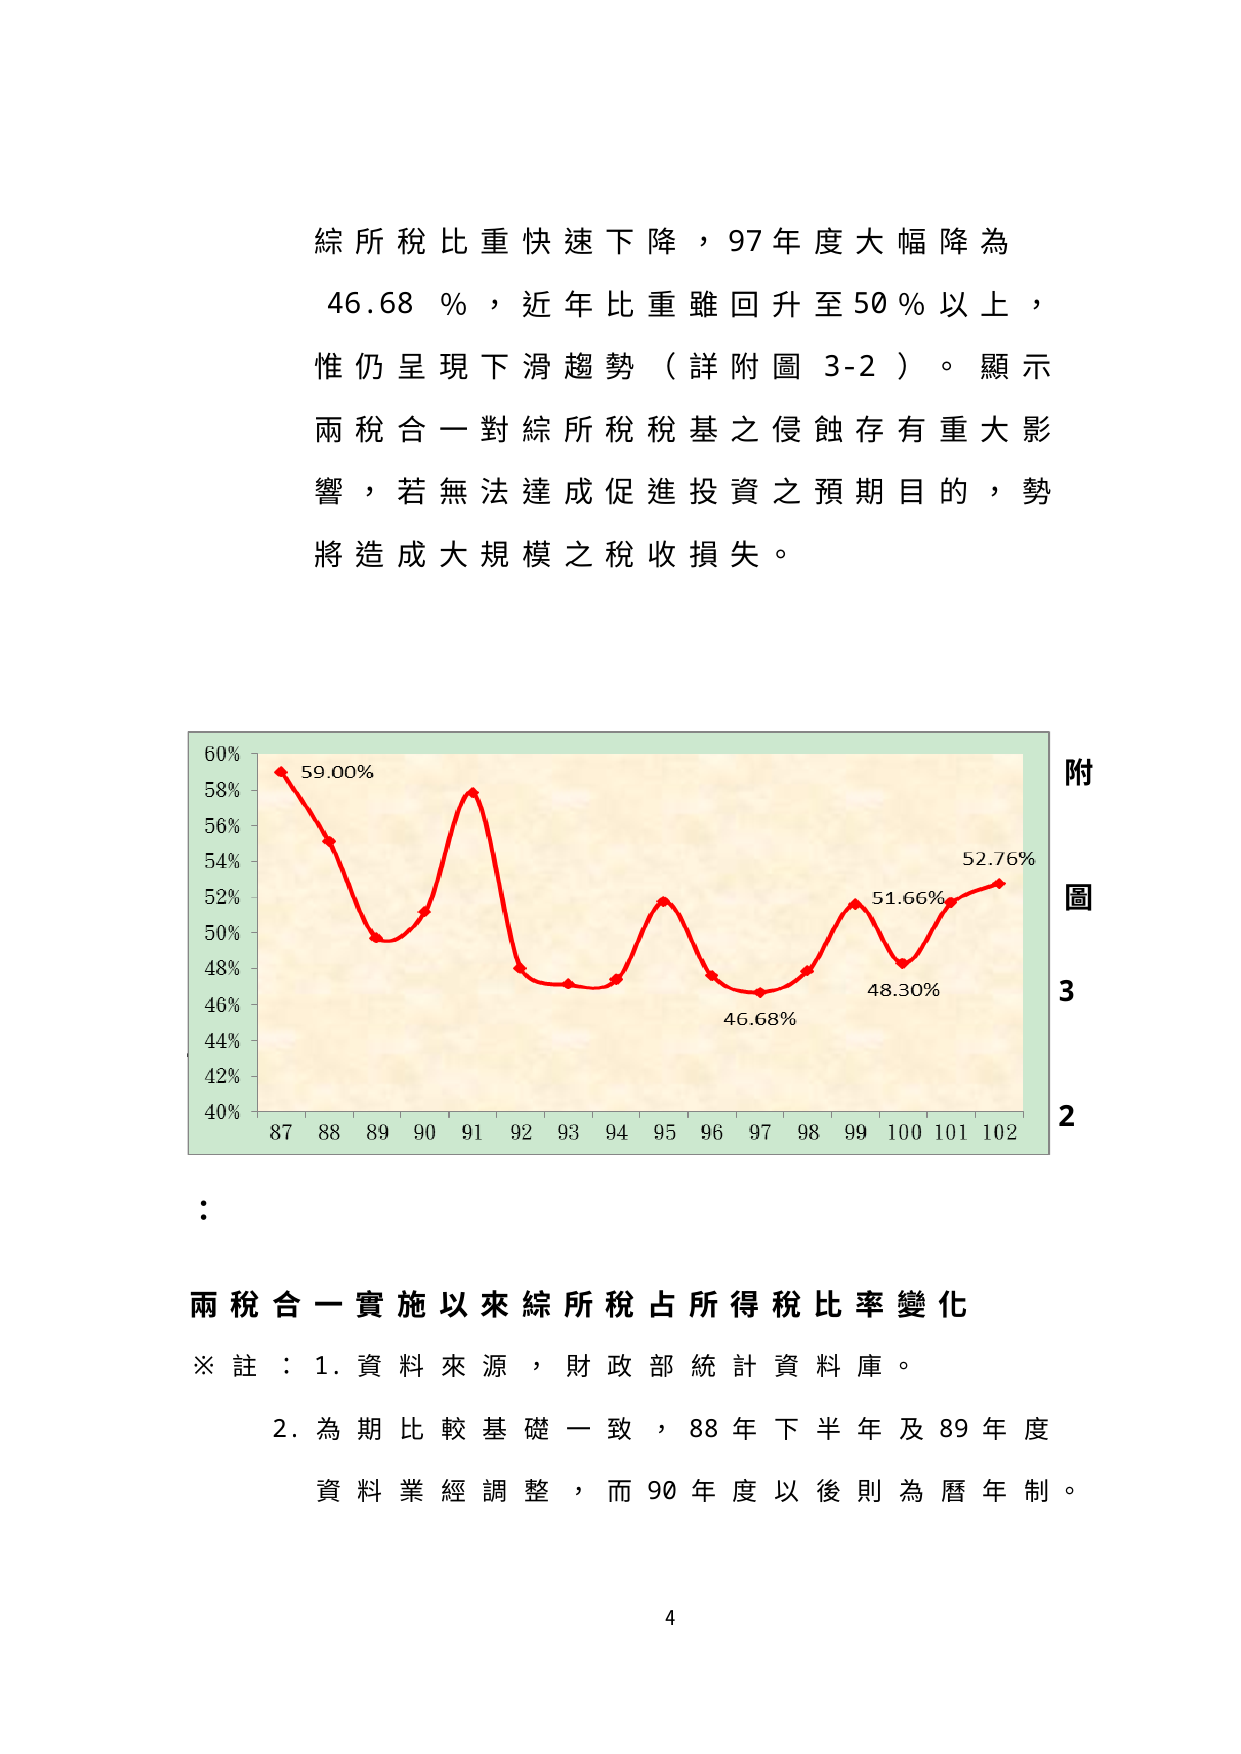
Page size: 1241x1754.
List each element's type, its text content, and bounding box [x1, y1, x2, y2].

text 綜所稅比重快速下降，97年度大幅降為46.68％，近年比重雖回升至50％以上，惟仍呈現下滑趨勢（詳附圖3-2）。顯示兩稅合一對綜所稅稅基之侵蝕存有重大影響，若無法達成促進投資之預期目的，勢將造成大規模之稅收損失。 [271, 198, 1058, 573]
text ※註：1.資料來源，財政部統計資料庫。 [183, 1323, 1058, 1386]
text 2.為期比較基礎一致，88年下半年及89年度資料業經調整，而90年度以後則為曆年制。 [257, 1386, 1058, 1511]
text 附圖3-2：兩稅合一實施以來綜所稅占所得稅比率變化 [183, 698, 1058, 1323]
